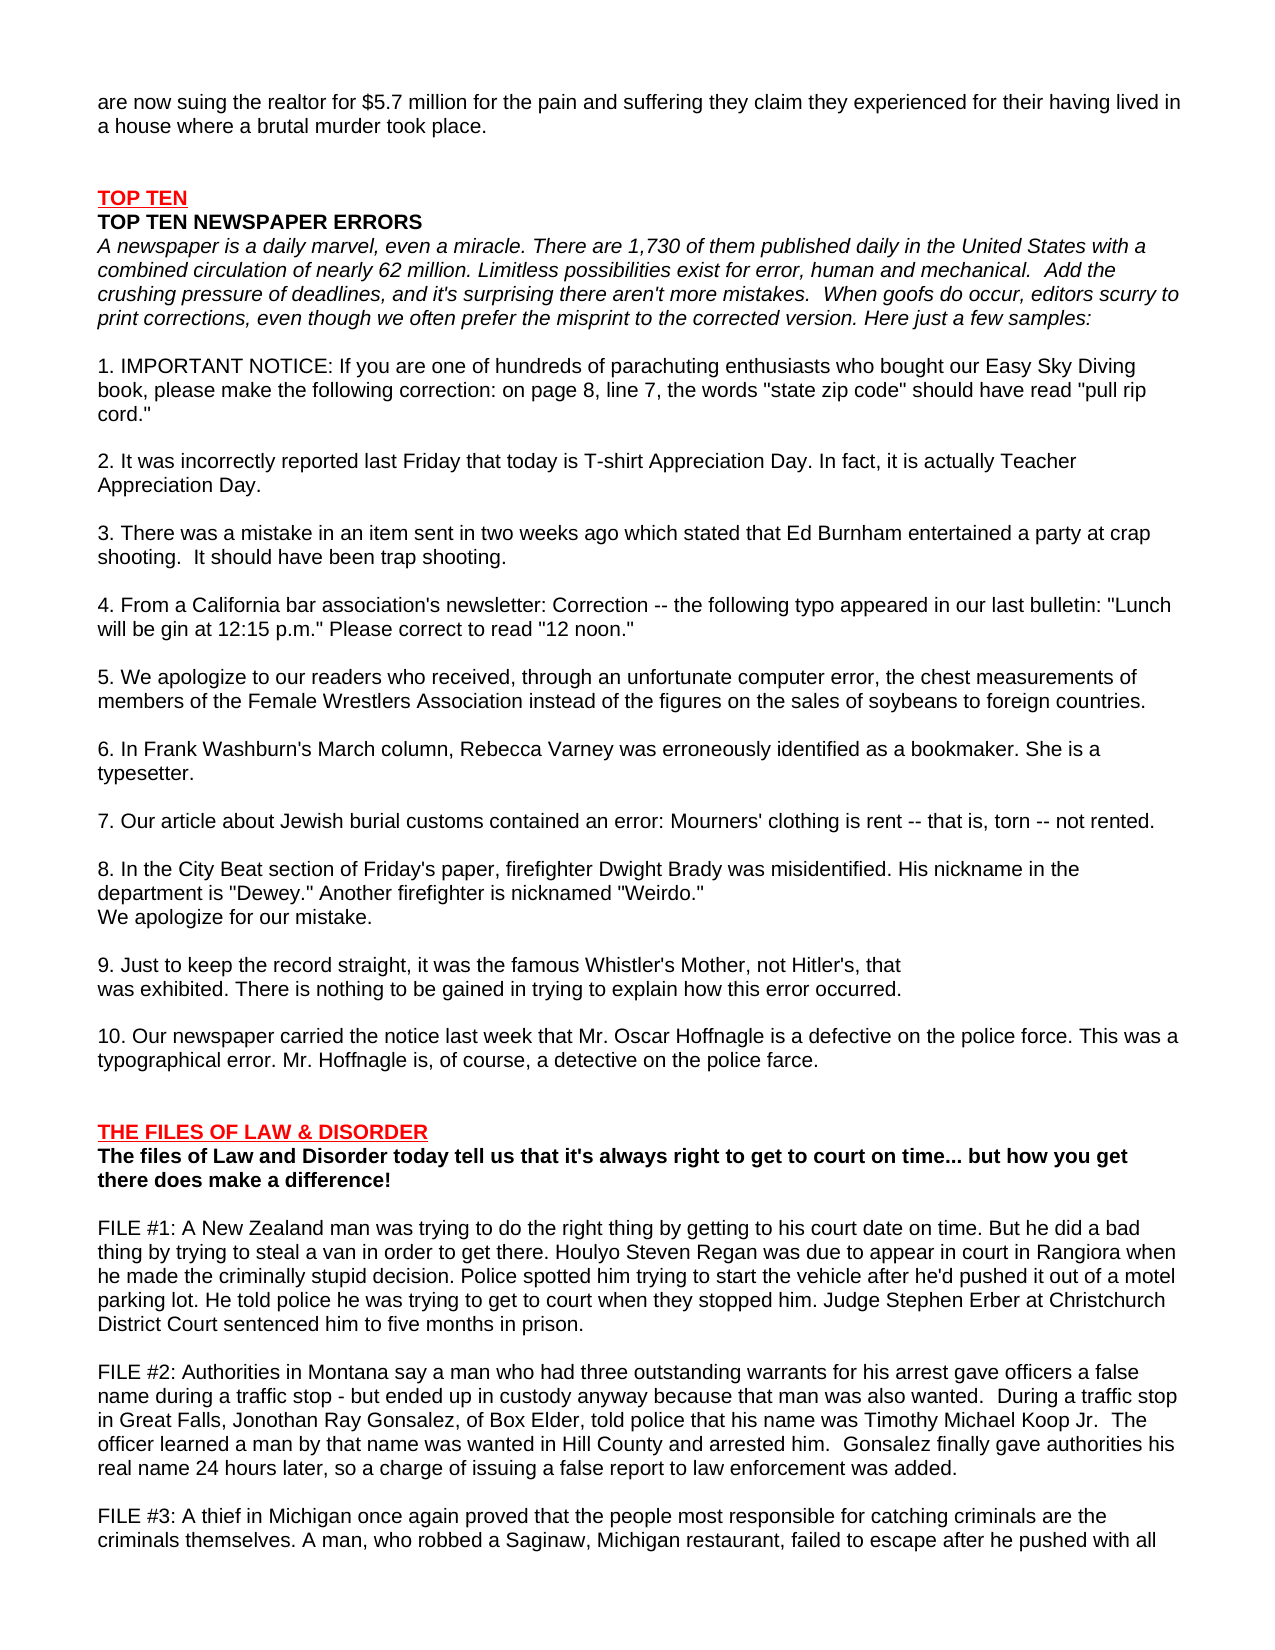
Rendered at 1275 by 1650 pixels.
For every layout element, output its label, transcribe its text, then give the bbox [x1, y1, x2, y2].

text 6. In Frank Washburn's March column, Rebecca Varney was erroneously identified as a bookmaker. She is a typesetter. [97, 737, 1185, 785]
list FILE #2: Authorities in Montana say a man who had three outstanding warrants for his arrest gave officers a false name during a traffic stop - but ended up in custody anyway because that man was also wanted. During a traffic stop in Great Falls, Jonothan Ray Gonsalez, of Box Elder, told police that his name was Timothy Michael Koop Jr. The officer learned a man by that name was wanted in Hill County and arrested him. Gonsalez finally gave authorities his real name 24 hours later, so a charge of issuing a false report to law enforcement was added. [97, 1360, 1185, 1479]
text TOP TEN NEWSPAPER ERRORS [97, 210, 1185, 234]
text 4. From a California bar association's newsletter: Correction -- the following typo appeared in our last bulletin: "Lunch will be gin at 12:15 p.m." Please correct to read "12 noon." [97, 593, 1185, 641]
text 9. Just to keep the record straight, it was the famous Whistler's Mother, not Hitler's, that was exhibited. There is nothing to be gained in trying to explain how this error occurred. [97, 952, 1185, 1000]
text are now suing the realtor for $5.7 million for the pain and suffering they claim they experienced for their having lived in a house where a brutal murder took place. [97, 90, 1185, 138]
text TOP TEN [97, 186, 1185, 210]
list FILE #1: A New Zealand man was trying to do the right thing by getting to his court date on time. But he did a bad thing by trying to steal a van in order to get there. Houlyo Steven Regan was due to appear in court in Rangiora when he made the criminally stupid decision. Police spotted him trying to start the vehicle after he'd pushed it out of a motel parking lot. He told police he was trying to get to court when they stopped him. Judge Stephen Erber at Christchurch District Court sentenced him to five months in prison. [97, 1216, 1185, 1336]
text 10. Our newspaper carried the notice last week that Mr. Oscar Hoffnagle is a defective on the police force. This was a typographical error. Mr. Hoffnagle is, of course, a detective on the police farce. [97, 1024, 1185, 1072]
text 8. In the City Beat section of Friday's paper, firefighter Dwight Brady was misidentified. His nickname in the department is "Dewey." Another firefighter is nicknamed "Weirdo." We apologize for our mistake. [97, 857, 1185, 928]
text 1. IMPORTANT NOTICE: If you are one of hundreds of parachuting enthusiasts who bought our Easy Sky Diving book, please make the following correction: on page 8, line 7, the words "state zip code" should have read "pull rip cord." [97, 353, 1185, 425]
text THE FILES OF LAW & DISORDER [97, 1120, 1185, 1144]
text 2. It was incorrectly reported last Friday that today is T-shirt Appreciation Day. In fact, it is actually Teacher Appreciation Day. [97, 449, 1185, 497]
text 5. We apologize to our readers who received, through an unfortunate computer error, the chest measurements of members of the Female Wrestlers Association instead of the figures on the sales of soybeans to foreign countries. [97, 665, 1185, 713]
text 3. There was a mistake in an item sent in two weeks ago which stated that Ed Burnham entertained a party at crap shooting. It should have been trap shooting. [97, 521, 1185, 569]
text The files of Law and Disorder today tell us that it's always right to get to court on time... but how you get there does make a difference! [97, 1144, 1185, 1192]
text 7. Our article about Jewish burial customs contained an error: Mourners' clothing is rent -- that is, torn -- not rented. [97, 809, 1185, 833]
text A newspaper is a daily marvel, even a miracle. There are 1,730 of them published daily in the United States with a combined circulation of nearly 62 million. Limitless possibilities exist for error, human and mechanical. Add the crushing pressure of deadlines, and it's surprising there aren't more mistakes. When goofs do occur, editors scurry to print corrections, even though we often prefer the misprint to the corrected version. Here just a few samples: [97, 234, 1185, 329]
list FILE #3: A thief in Michigan once again proved that the people most responsible for catching criminals are the criminals themselves. A man, who robbed a Saginaw, Michigan restaurant, failed to escape after he pushed with all [97, 1503, 1185, 1551]
